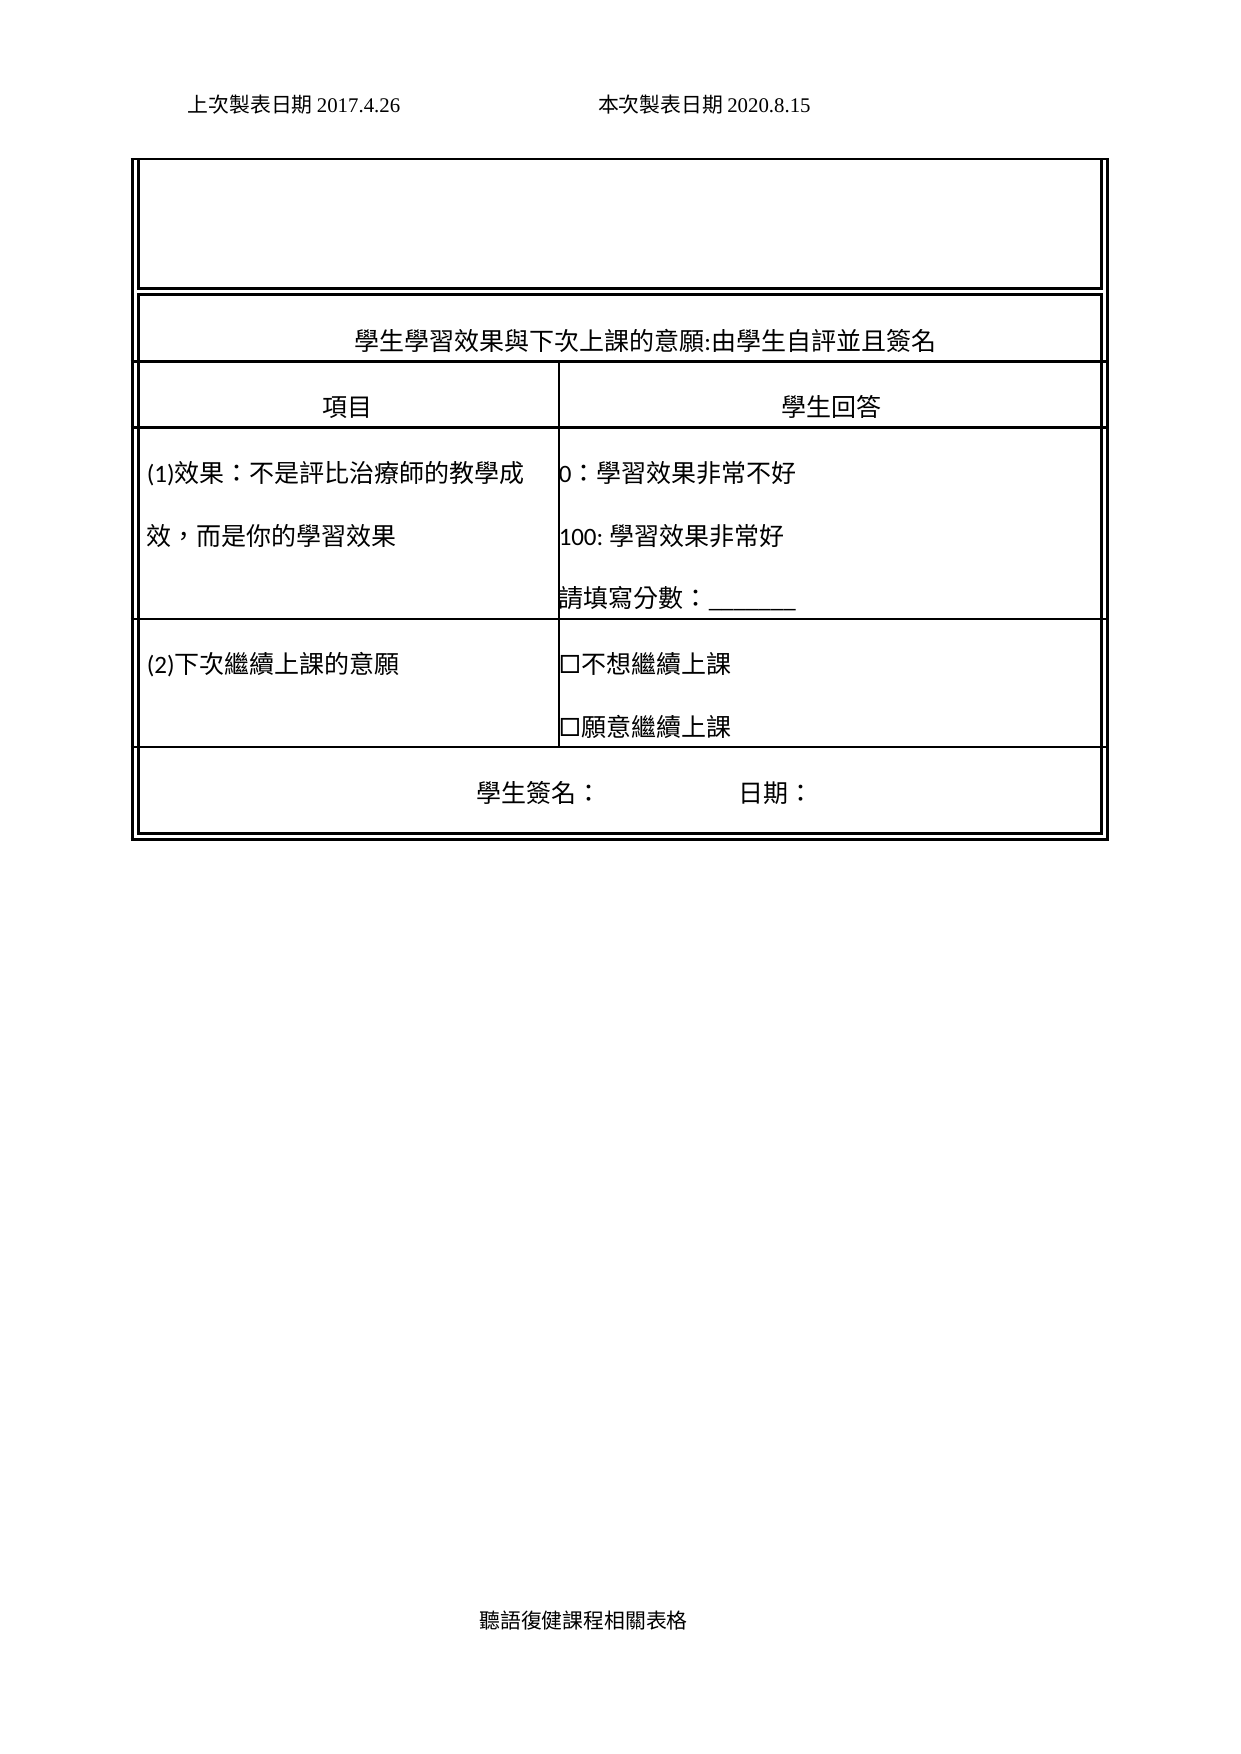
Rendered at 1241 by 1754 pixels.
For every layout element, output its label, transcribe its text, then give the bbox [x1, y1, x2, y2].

table_cell 學生回答 [560, 363, 1100, 426]
table_cell (1)效果：不是評比治療師的教學成效，而是你的學習效果 [140, 429, 558, 618]
table_cell 項目 [140, 363, 558, 426]
table_cell 學生簽名： 日期： [140, 748, 1100, 832]
table_cell 不想繼續上課 願意繼續上課 [560, 620, 1100, 746]
table_cell 0：學習效果非常不好 100: 學習效果非常好 請填寫分數：_______ [560, 429, 1100, 618]
table_cell 學生學習效果與下次上課的意願:由學生自評並且簽名 [135, 287, 1105, 360]
table_cell [140, 160, 1100, 287]
table_cell (2)下次繼續上課的意願 [140, 620, 558, 746]
